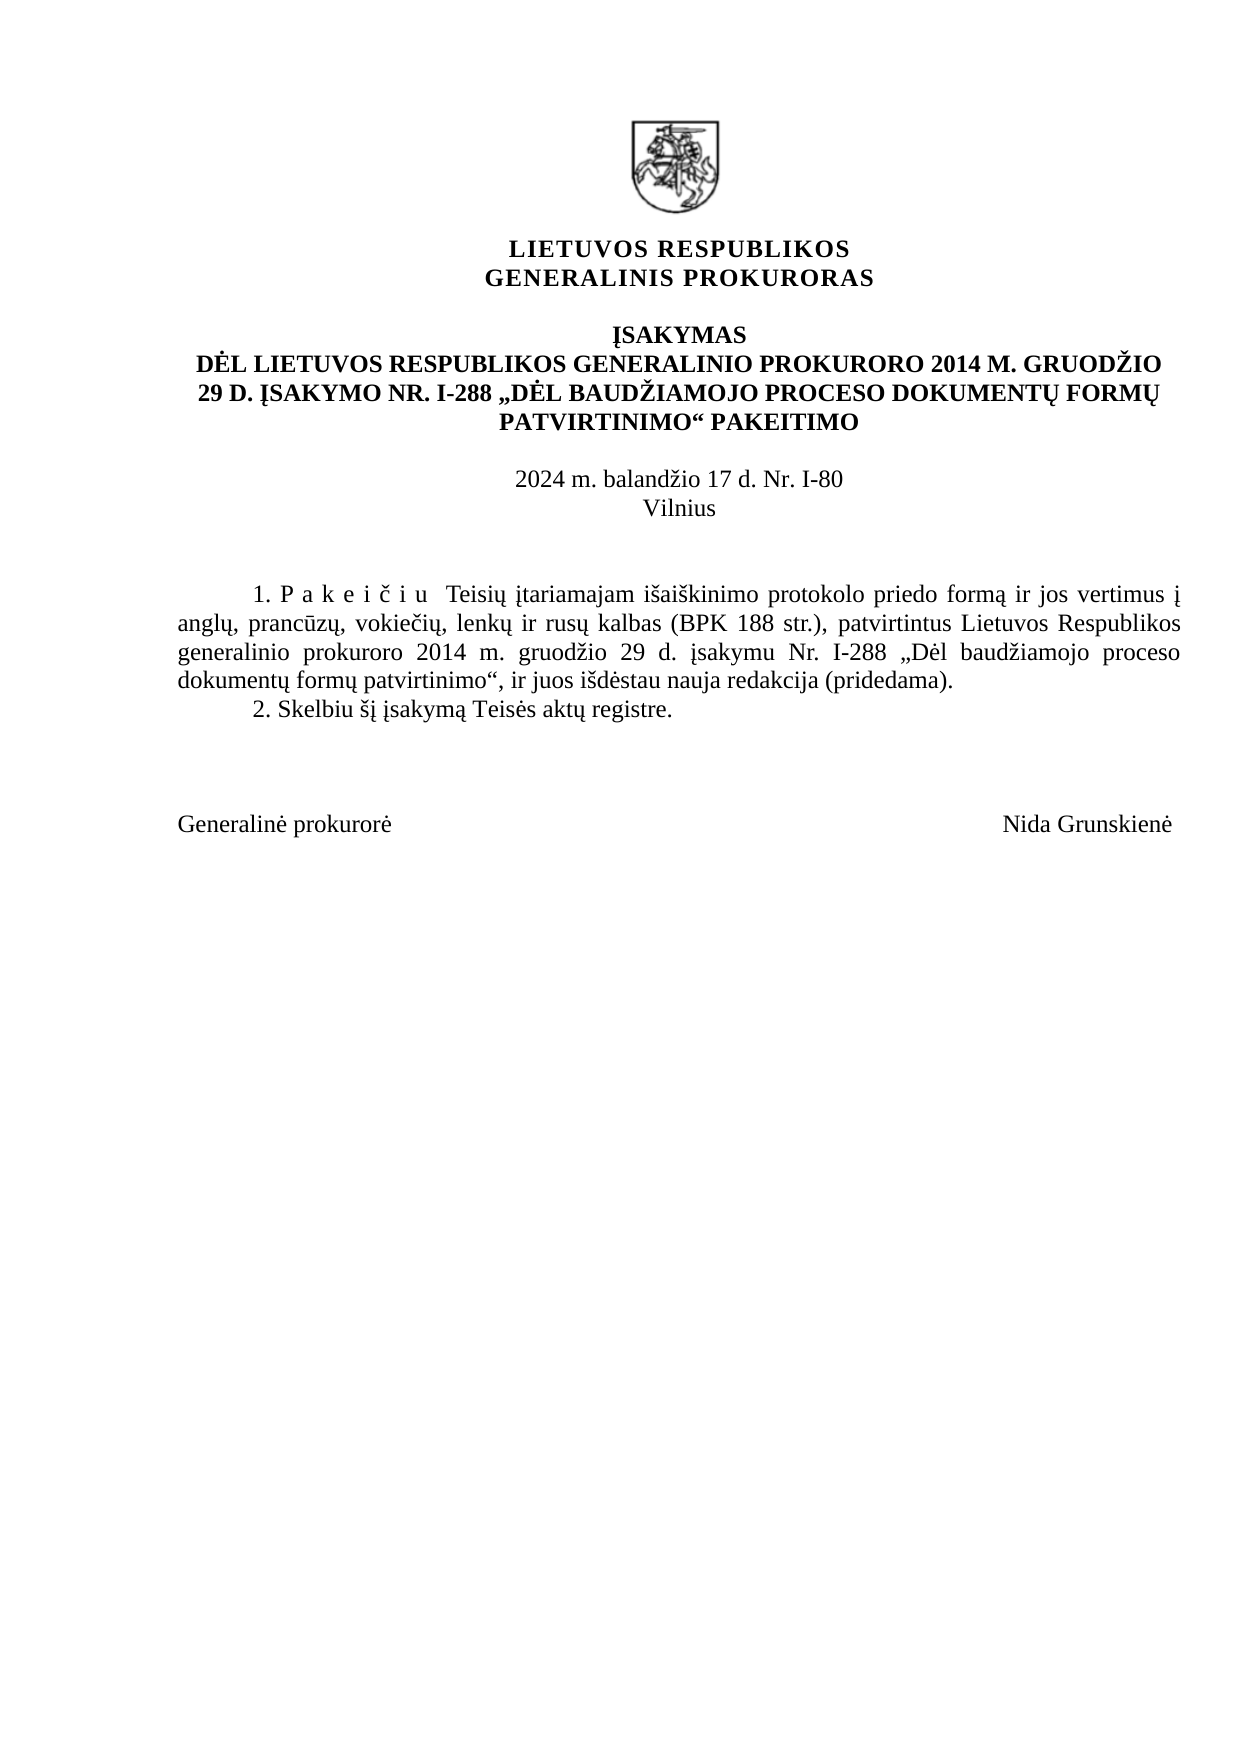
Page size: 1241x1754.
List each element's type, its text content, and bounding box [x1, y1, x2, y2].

text DĖL lietuvos respublikos generalinio prokuroro 2014 m. gruodžio 29 d. įsakymo nr. i-288 „dėl baudžiamojo proceso dokumentų formų patvirtinimo“ pakeitimo [189, 349, 1169, 436]
text 1. P a k e i č i u Teisių įtariamajam išaiškinimo protokolo priedo formą ir jos vertimus į anglų, prancūzų, vokiečių, lenkų ir rusų kalbas (BPK 188 str.), patvirtintus Lietuvos Respublikos generalinio prokuroro 2014 m. gruodžio 29 d. įsakymu Nr. I-288 „Dėl baudžiamojo proceso dokumentų formų patvirtinimo“, ir juos išdėstau nauja redakcija (pridedama). [177, 579, 1181, 694]
text 2. Skelbiu šį įsakymą Teisės aktų registre. [177, 694, 1181, 723]
text Generalinė prokurorė Nida Grunskienė [177, 809, 1181, 838]
text 2024 m. balandžio 17 d. Nr. I-80 [177, 464, 1181, 493]
text Vilnius [177, 493, 1181, 522]
text GENERALINIS PROKURORAS [177, 263, 1181, 292]
text ĮSAKYMAS [274, 321, 1084, 349]
text LIETUVOS RESPUBLIKOS [177, 234, 1181, 263]
